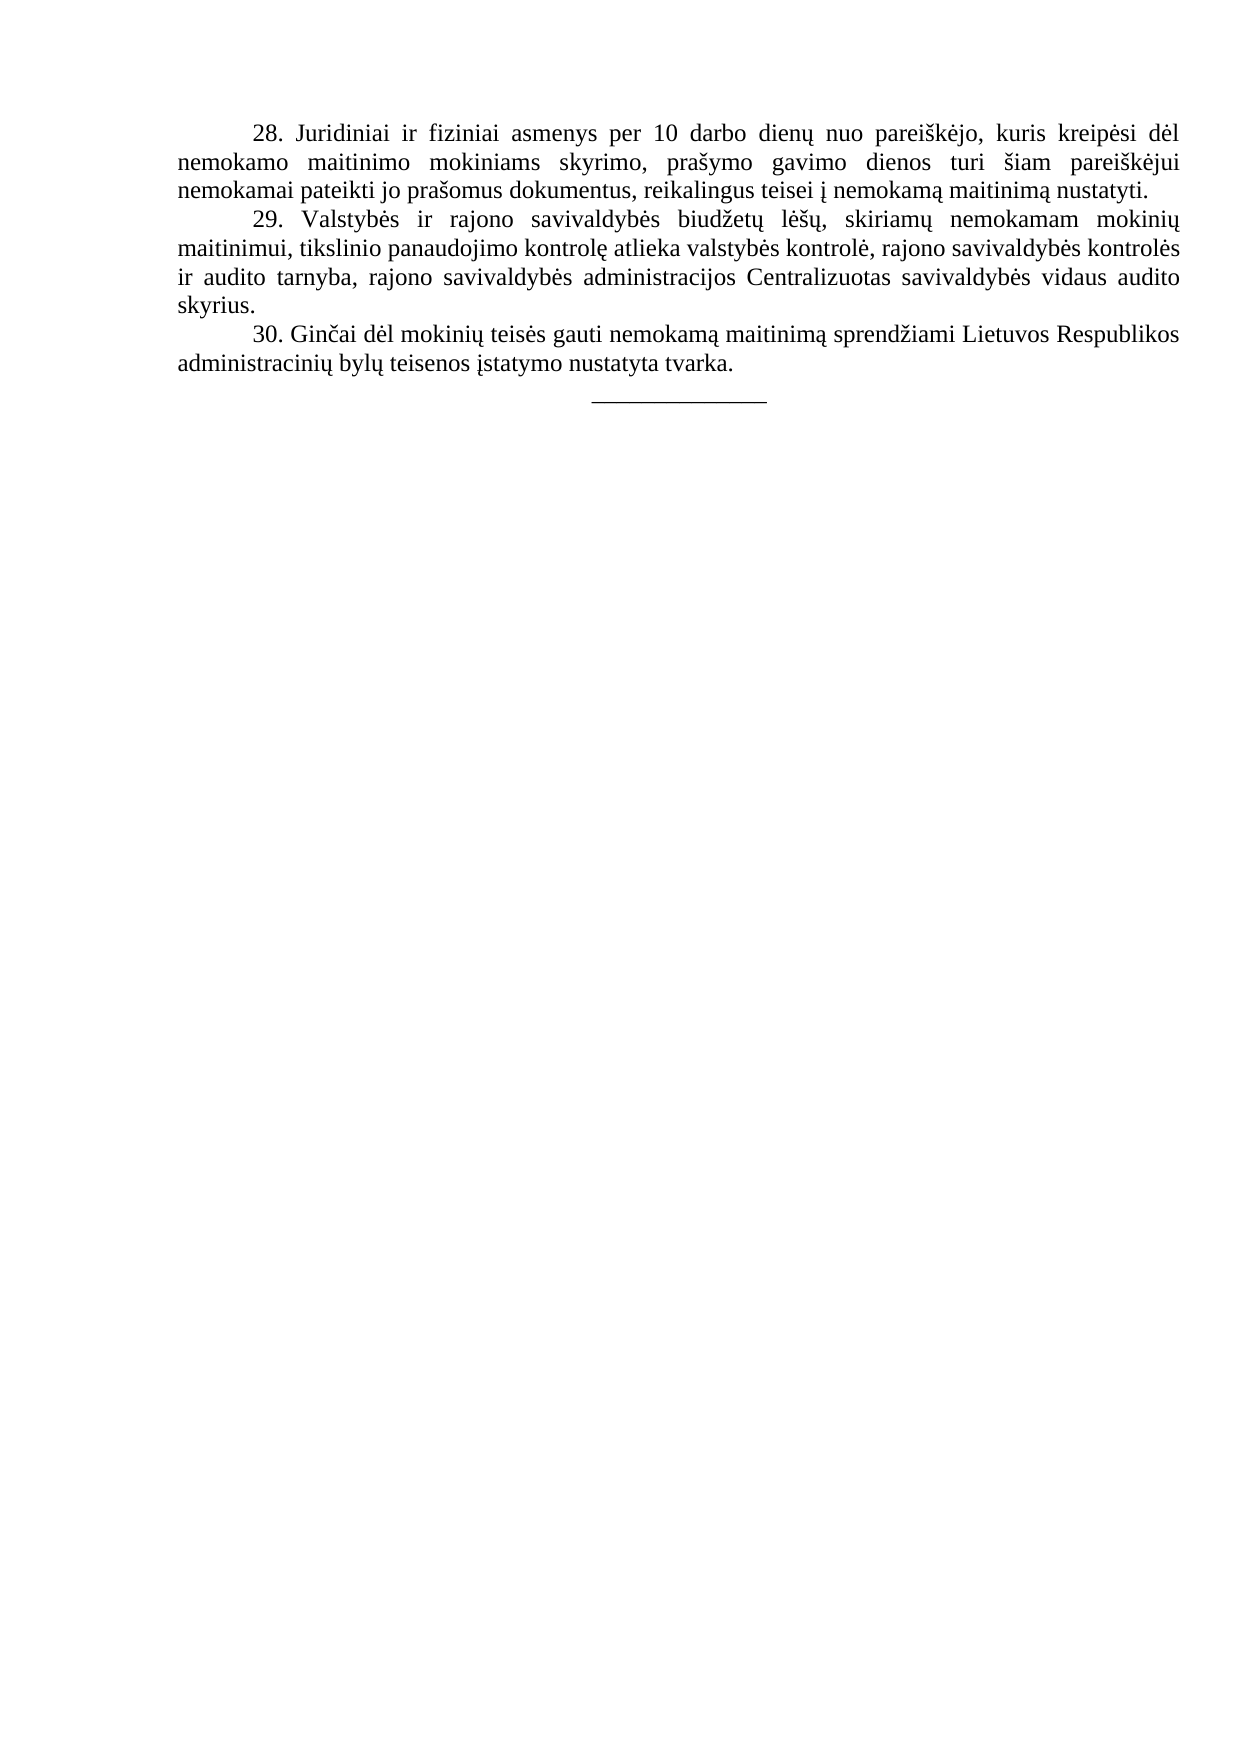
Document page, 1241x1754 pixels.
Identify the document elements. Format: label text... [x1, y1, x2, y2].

text 30. Ginčai dėl mokinių teisės gauti nemokamą maitinimą sprendžiami Lietuvos Respublikos administracinių bylų teisenos įstatymo nustatyta tvarka. [177, 319, 1181, 377]
text 29. Valstybės ir rajono savivaldybės biudžetų lėšų, skiriamų nemokamam mokinių maitinimui, tikslinio panaudojimo kontrolę atlieka valstybės kontrolė, rajono savivaldybės kontrolės ir audito tarnyba, rajono savivaldybės administracijos Centralizuotas savivaldybės vidaus audito skyrius. [177, 204, 1181, 319]
text ______________ [177, 377, 1181, 406]
text 28. Juridiniai ir fiziniai asmenys per 10 darbo dienų nuo pareiškėjo, kuris kreipėsi dėl nemokamo maitinimo mokiniams skyrimo, prašymo gavimo dienos turi šiam pareiškėjui nemokamai pateikti jo prašomus dokumentus, reikalingus teisei į nemokamą maitinimą nustatyti. [177, 118, 1181, 204]
